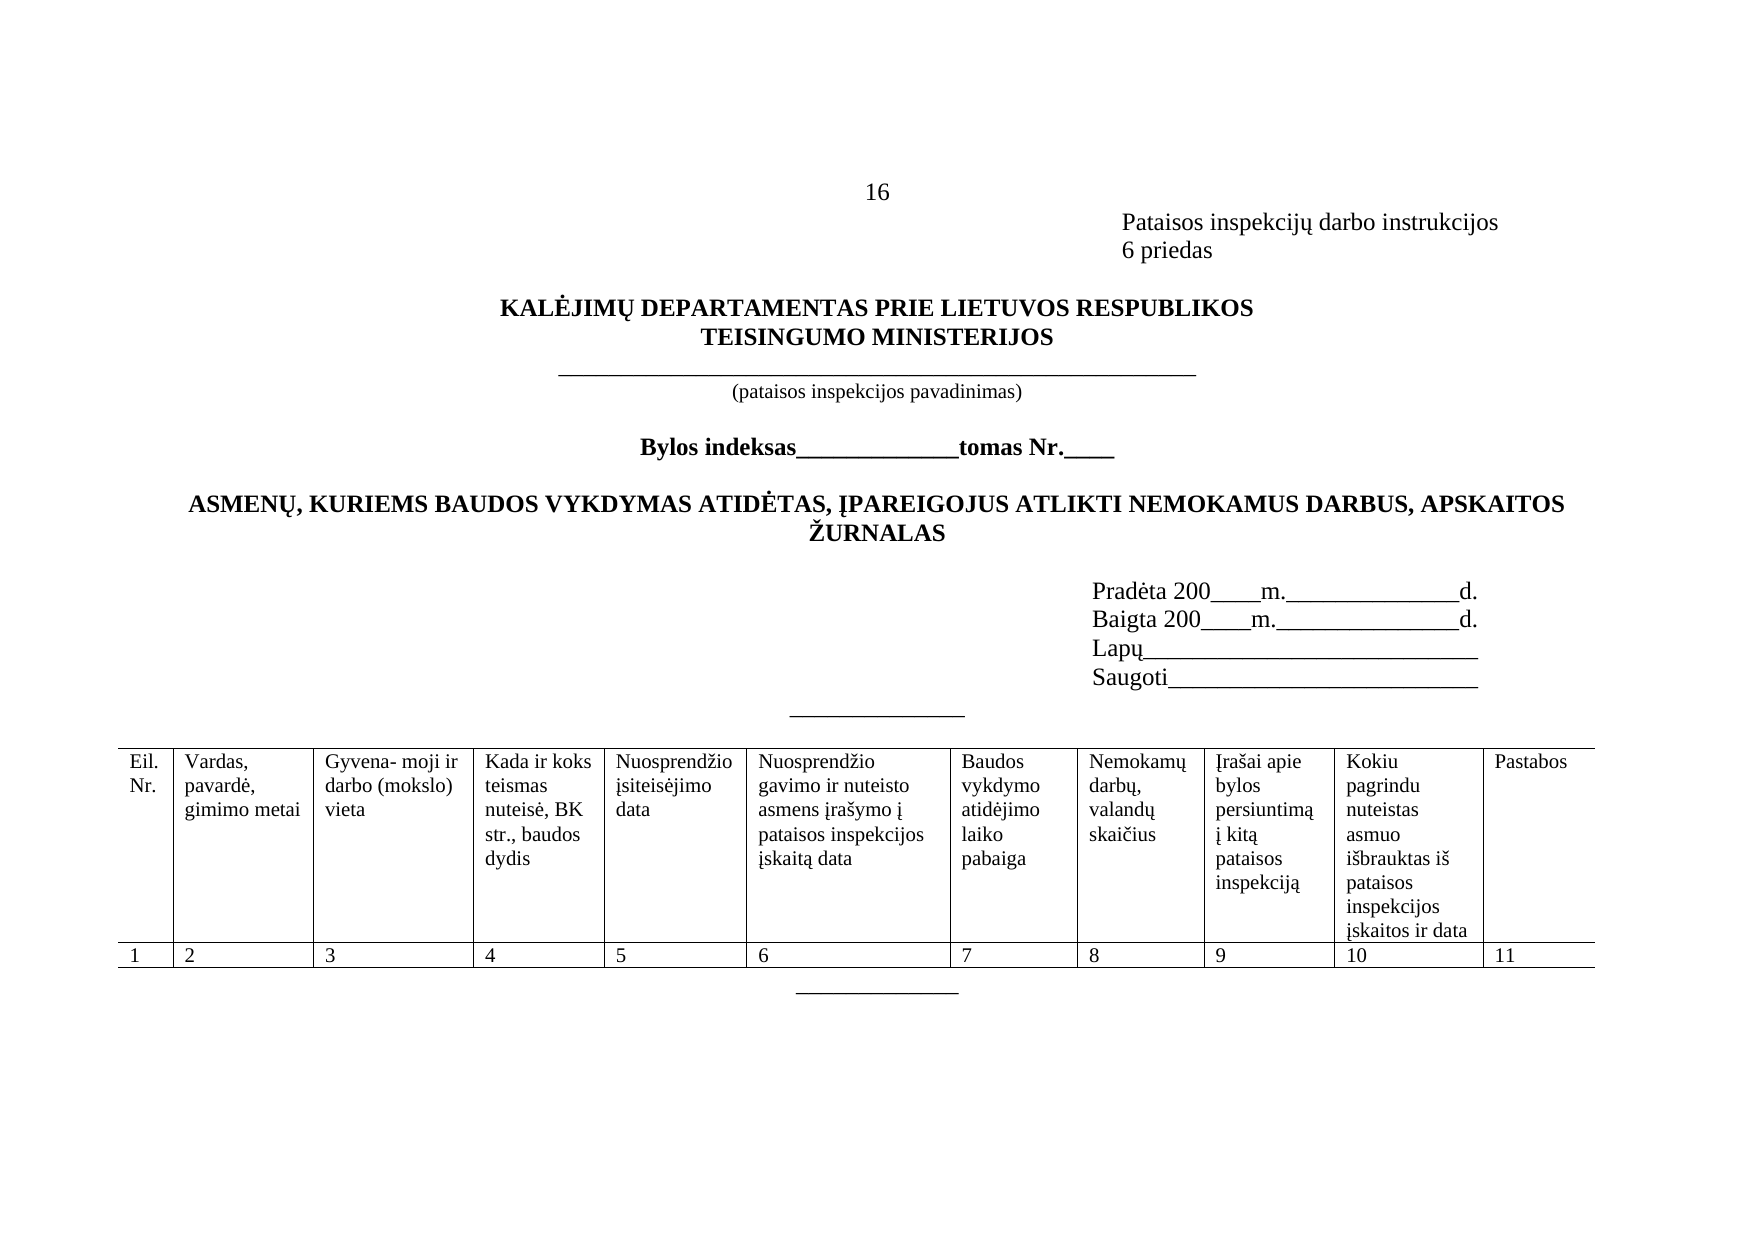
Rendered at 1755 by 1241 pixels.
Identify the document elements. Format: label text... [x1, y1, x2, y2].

table_header Kokiu pagrindu nuteistas asmuo išbrauktas iš pataisos inspekcijos įskaitos ir data [1335, 749, 1483, 942]
table_header Nuosprendžio įsiteisėjimo data [605, 749, 746, 942]
text Saugoti [118, 662, 1636, 691]
table_cell 7 [951, 943, 1077, 967]
table_header Eil. Nr. [118, 749, 173, 942]
text KALĖJIMŲ DEPARTAMENTAS PRIE LIETUVOS RESPUBLIKOS [118, 293, 1636, 322]
table_cell 5 [605, 943, 746, 967]
text Pataisos inspekcijų darbo instrukcijos [1122, 207, 1636, 235]
table_header Kada ir koks teismas nuteisė, BK str., baudos dydis [474, 749, 604, 942]
table_header Nuosprendžio gavimo ir nuteisto asmens įrašymo į pataisos inspekcijos įskaitą data [747, 749, 950, 942]
table_header Baudos vykdymo atidėjimo laiko pabaiga [951, 749, 1077, 942]
text Lapų [118, 633, 1636, 662]
table_header Įrašai apie bylos persiuntimą į kitą pataisos inspekciją [1205, 749, 1334, 942]
table_cell 3 [314, 943, 473, 967]
table_cell 2 [174, 943, 313, 967]
text Pradėta 200____m. d. [118, 576, 1636, 604]
table_header Nemokamų darbų, valandų skaičius [1078, 749, 1204, 942]
text ___________________________________________________ [118, 350, 1636, 379]
text TEISINGUMO MINISTERIJOS [118, 322, 1636, 350]
table_header Gyvena- moji ir darbo (mokslo) vieta [314, 749, 473, 942]
table_cell 6 [747, 943, 950, 967]
text Bylos indeksas_____________tomas Nr.____ [118, 432, 1636, 461]
table_header Vardas, pavardė, gimimo metai [174, 749, 313, 942]
text ASMENŲ, KURIEMS BAUDOS VYKDYMAS ATIDĖTAS, ĮPAREIGOJUS ATLIKTI NEMOKAMUS DARBUS, APSKAITOS ŽURNALAS [118, 489, 1636, 547]
table_cell 9 [1205, 943, 1334, 967]
table_cell 11 [1484, 943, 1595, 967]
text ______________ [118, 691, 1636, 719]
text 6 priedas [118, 235, 1636, 264]
text Baigta 200____m. d. [118, 604, 1636, 633]
table_cell 1 [118, 943, 173, 967]
text (pataisos inspekcijos pavadinimas) [118, 379, 1636, 403]
table_cell 8 [1078, 943, 1204, 967]
text _____________ [118, 968, 1636, 997]
table_cell 4 [474, 943, 604, 967]
table_header Pastabos [1484, 749, 1595, 942]
table_cell 10 [1335, 943, 1483, 967]
